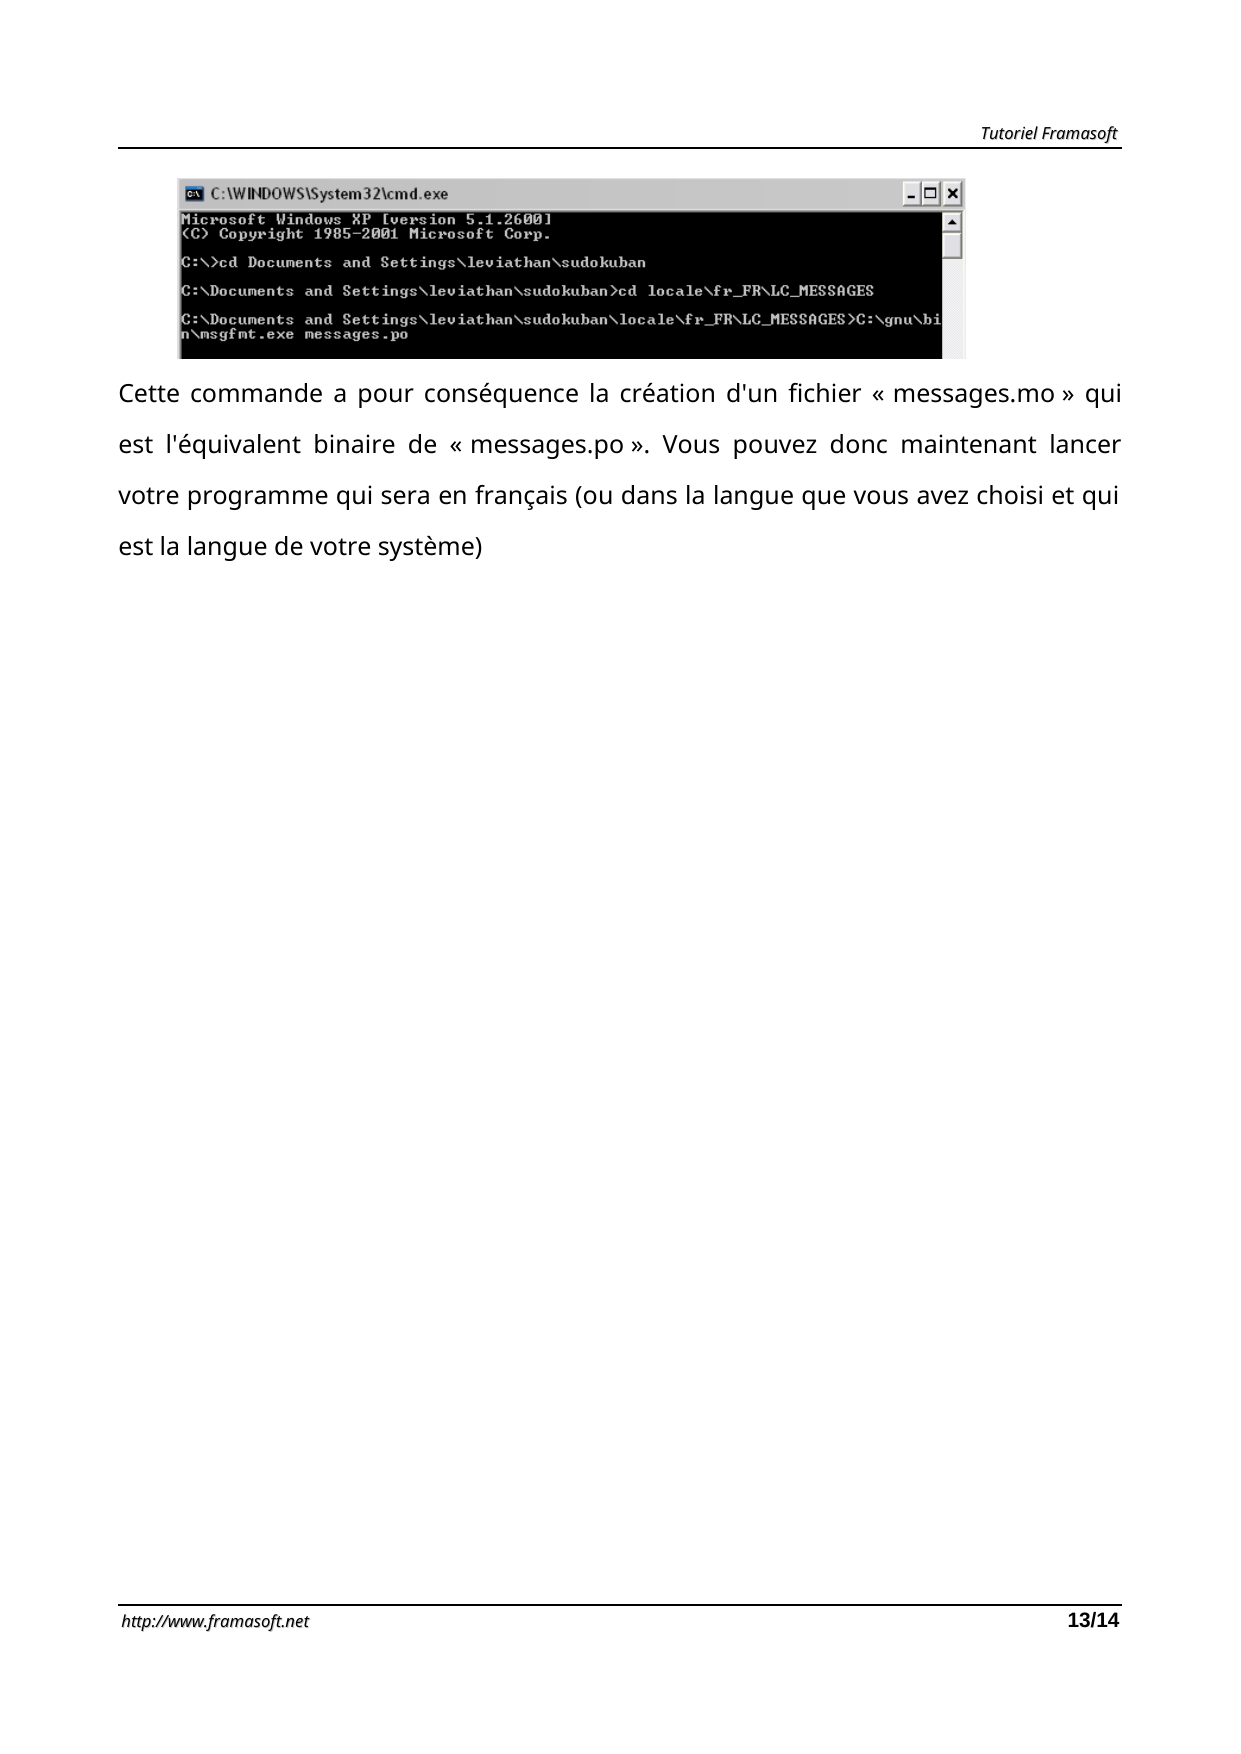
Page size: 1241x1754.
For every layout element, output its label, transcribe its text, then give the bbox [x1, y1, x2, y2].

text Cette commande a pour conséquence la création d'un fichier « messages.mo » qui est l'équivalent binaire de « messages.po ». Vous pouvez donc maintenant lancer votre programme qui sera en français (ou dans la langue que vous avez choisi et qui est la langue de votre système) [118, 178, 1122, 563]
picture [177, 178, 966, 359]
